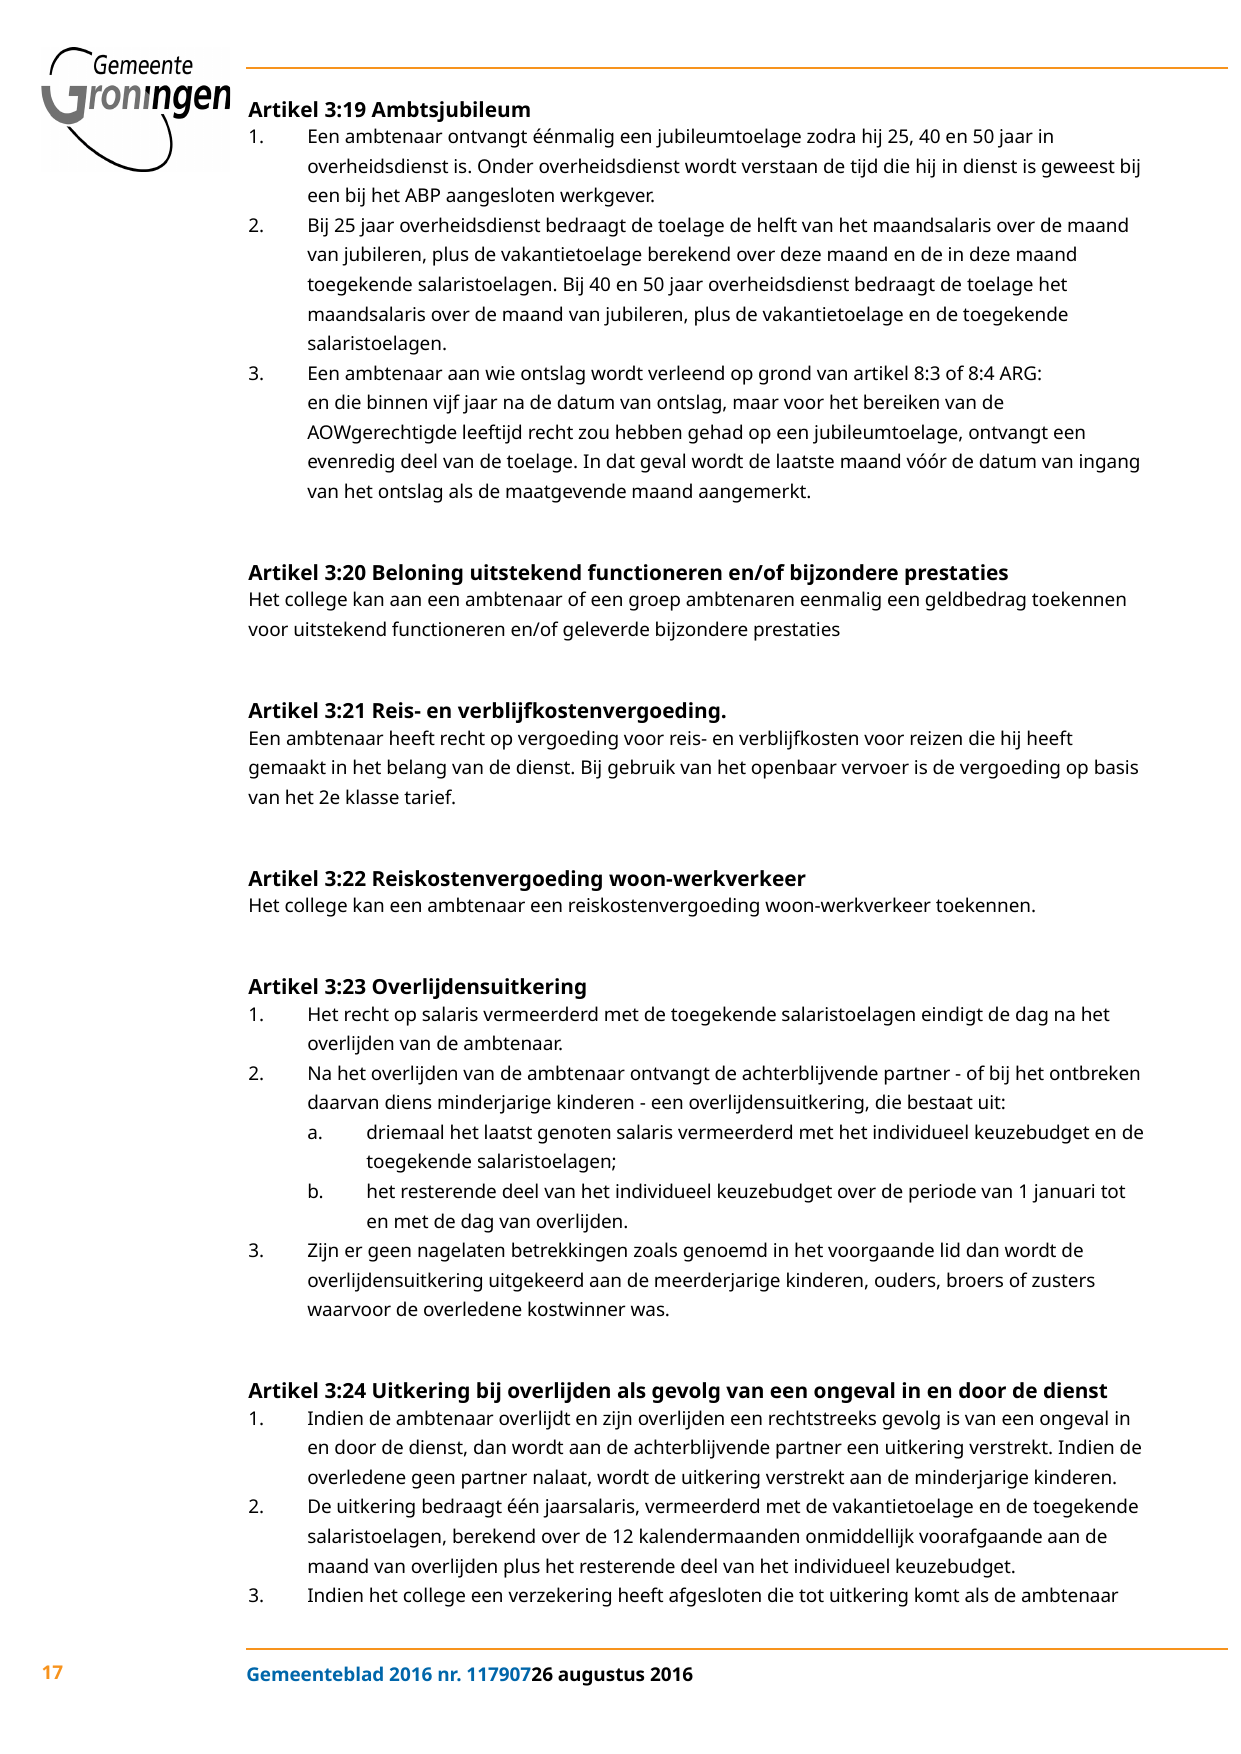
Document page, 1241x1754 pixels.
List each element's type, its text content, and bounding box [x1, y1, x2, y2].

text Het college kan een ambtenaar een reiskostenvergoeding woon-werkverkeer toekennen. [248, 892, 1152, 918]
list Het recht op salaris vermeerderd met de toegekende salaristoelagen eindigt de dag na het overlijden van de ambtenaar. [248, 1001, 1152, 1056]
text Artikel 3:23 Overlijdensuitkering [248, 972, 1152, 1001]
text Artikel 3:21 Reis- en verblijfkostenvergoeding. [248, 696, 1152, 725]
list Indien het college een verzekering heeft afgesloten die tot uitkering komt als de ambtenaar [248, 1582, 1152, 1608]
text Een ambtenaar heeft recht op vergoeding voor reis- en verblijfkosten voor reizen die hij heeft gemaakt in het belang van de dienst. Bij gebruik van het openbaar vervoer is de vergoeding op basis van het 2e klasse tarief. [248, 725, 1152, 809]
list en die binnen vijf jaar na de datum van ontslag, maar voor het bereiken van de AOWgerechtigde leeftijd recht zou hebben gehad op een jubileumtoelage, ontvangt een evenredig deel van de toelage. In dat geval wordt de laatste maand vóór de datum van ingang van het ontslag als de maatgevende maand aangemerkt. [248, 389, 1152, 504]
list het resterende deel van het individueel keuzebudget over de periode van 1 januari tot en met de dag van overlijden. [307, 1178, 1152, 1233]
text Artikel 3:24 Uitkering bij overlijden als gevolg van een ongeval in en door de dienst [248, 1377, 1152, 1405]
list Bij 25 jaar overheidsdienst bedraagt de toelage de helft van het maandsalaris over de maand van jubileren, plus de vakantietoelage berekend over deze maand en de in deze maand toegekende salaristoelagen. Bij 40 en 50 jaar overheidsdienst bedraagt de toelage het maandsalaris over de maand van jubileren, plus de vakantietoelage en de toegekende salaristoelagen. [248, 212, 1152, 356]
text Artikel 3:22 Reiskostenvergoeding woon-werkverkeer [248, 864, 1152, 892]
list De uitkering bedraagt één jaarsalaris, vermeerderd met de vakantietoelage en de toegekende salaristoelagen, berekend over de 12 kalendermaanden onmiddellijk voorafgaande aan de maand van overlijden plus het resterende deel van het individueel keuzebudget. [248, 1494, 1152, 1579]
list driemaal het laatst genoten salaris vermeerderd met het individueel keuzebudget en de toegekende salaristoelagen; [307, 1119, 1152, 1174]
list Indien de ambtenaar overlijdt en zijn overlijden een rechtstreeks gevolg is van een ongeval in en door de dienst, dan wordt aan de achterblijvende partner een uitkering verstrekt. Indien de overledene geen partner nalaat, wordt de uitkering verstrekt aan de minderjarige kinderen. [248, 1405, 1152, 1490]
list Na het overlijden van de ambtenaar ontvangt de achterblijvende partner - of bij het ontbreken daarvan diens minderjarige kinderen - een overlijdensuitkering, die bestaat uit: [248, 1060, 1152, 1115]
text Artikel 3:19 Ambtsjubileum [248, 95, 1152, 123]
text Het college kan aan een ambtenaar of een groep ambtenaren eenmalig een geldbedrag toekennen voor uitstekend functioneren en/of geleverde bijzondere prestaties [248, 587, 1152, 642]
picture [41, 47, 231, 172]
list Een ambtenaar aan wie ontslag wordt verleend op grond van artikel 8:3 of 8:4 ARG: [248, 360, 1152, 386]
list Zijn er geen nagelaten betrekkingen zoals genoemd in het voorgaande lid dan wordt de overlijdensuitkering uitgekeerd aan de meerderjarige kinderen, ouders, broers of zusters waarvoor de overledene kostwinner was. [248, 1237, 1152, 1322]
list Een ambtenaar ontvangt éénmalig een jubileumtoelage zodra hij 25, 40 en 50 jaar in overheidsdienst is. Onder overheidsdienst wordt verstaan de tijd die hij in dienst is geweest bij een bij het ABP aangesloten werkgever. [248, 123, 1152, 208]
text Artikel 3:20 Beloning uitstekend functioneren en/of bijzondere prestaties [248, 558, 1152, 587]
